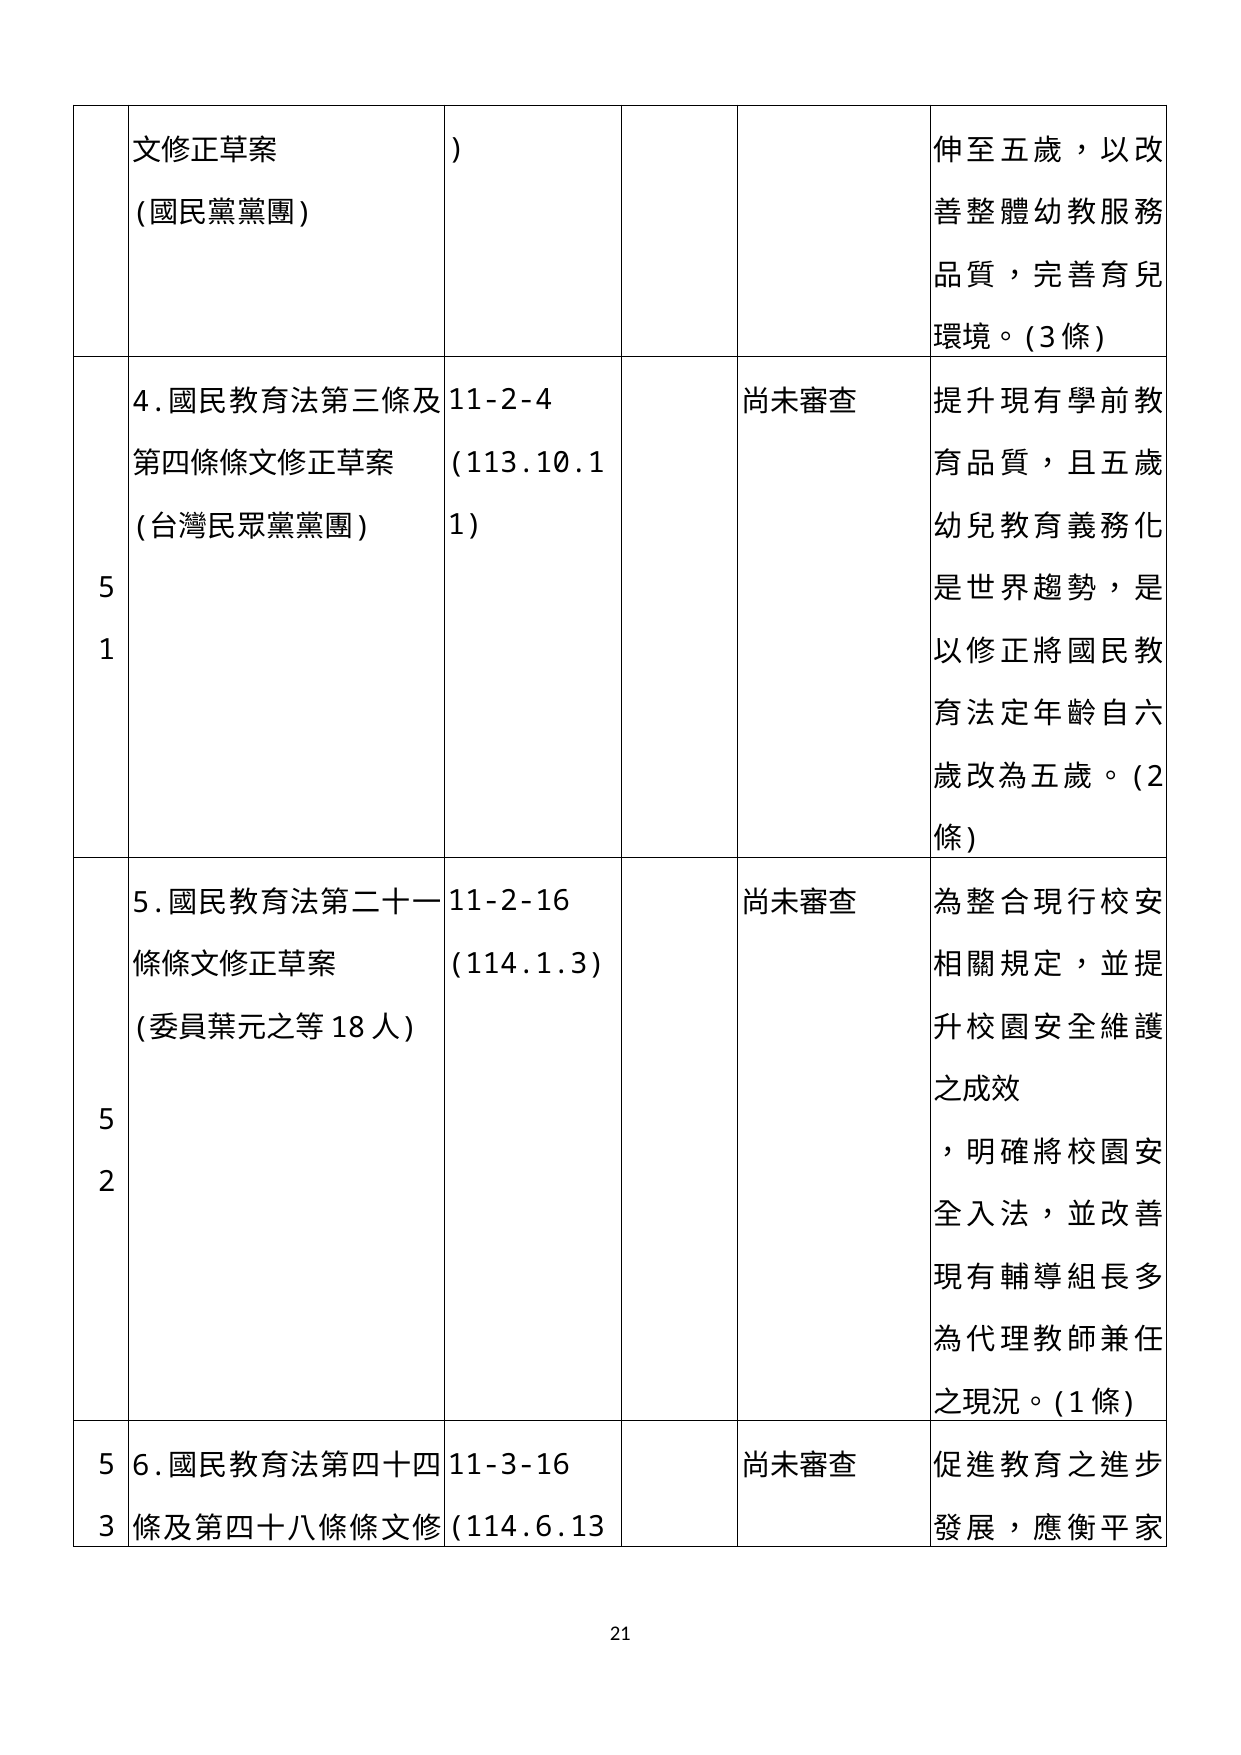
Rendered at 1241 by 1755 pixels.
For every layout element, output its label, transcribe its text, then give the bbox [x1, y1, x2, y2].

table_cell [74, 858, 128, 1420]
table_cell 尚未審查 [738, 357, 930, 857]
table_cell 伸至五歲，以改善整體幼教服務品質，完善育兒環境。(3條) [931, 106, 1166, 356]
table_cell [74, 357, 128, 857]
table_cell 5.國民教育法第二十一條條文修正草案 (委員葉元之等18人) [129, 858, 444, 1420]
table_cell [622, 106, 737, 356]
table_cell 文修正草案 (國民黨黨團) [129, 106, 444, 356]
table_cell 11-3-16 (114.6.13 [445, 1421, 621, 1546]
table_cell [74, 1421, 128, 1546]
table_cell ) [445, 106, 621, 356]
table_cell [622, 1421, 737, 1546]
table_cell [74, 106, 128, 356]
table_cell 11-2-16 (114.1.3) [445, 858, 621, 1420]
table_cell [738, 106, 930, 356]
table_cell 6.國民教育法第四十四條及第四十八條條文修 [129, 1421, 444, 1546]
table_cell 提升現有學前教育品質，且五歲幼兒教育義務化是世界趨勢，是以修正將國民教育法定年齡自六歲改為五歲。(2條) [931, 357, 1166, 857]
table_cell 促進教育之進步發展，應衡平家 [931, 1421, 1166, 1546]
table_cell 尚未審查 [738, 858, 930, 1420]
table_cell 11-2-4 (113.10.11) [445, 357, 621, 857]
table_cell [622, 357, 737, 857]
table_cell 4.國民教育法第三條及第四條條文修正草案 (台灣民眾黨黨團) [129, 357, 444, 857]
table_cell [622, 858, 737, 1420]
table_cell 為整合現行校安相關規定，並提升校園安全維護之成效 ，明確將校園安全入法，並改善現有輔導組長多為代理教師兼任之現況。(1條) [931, 858, 1166, 1420]
table_cell 尚未審查 [738, 1421, 930, 1546]
